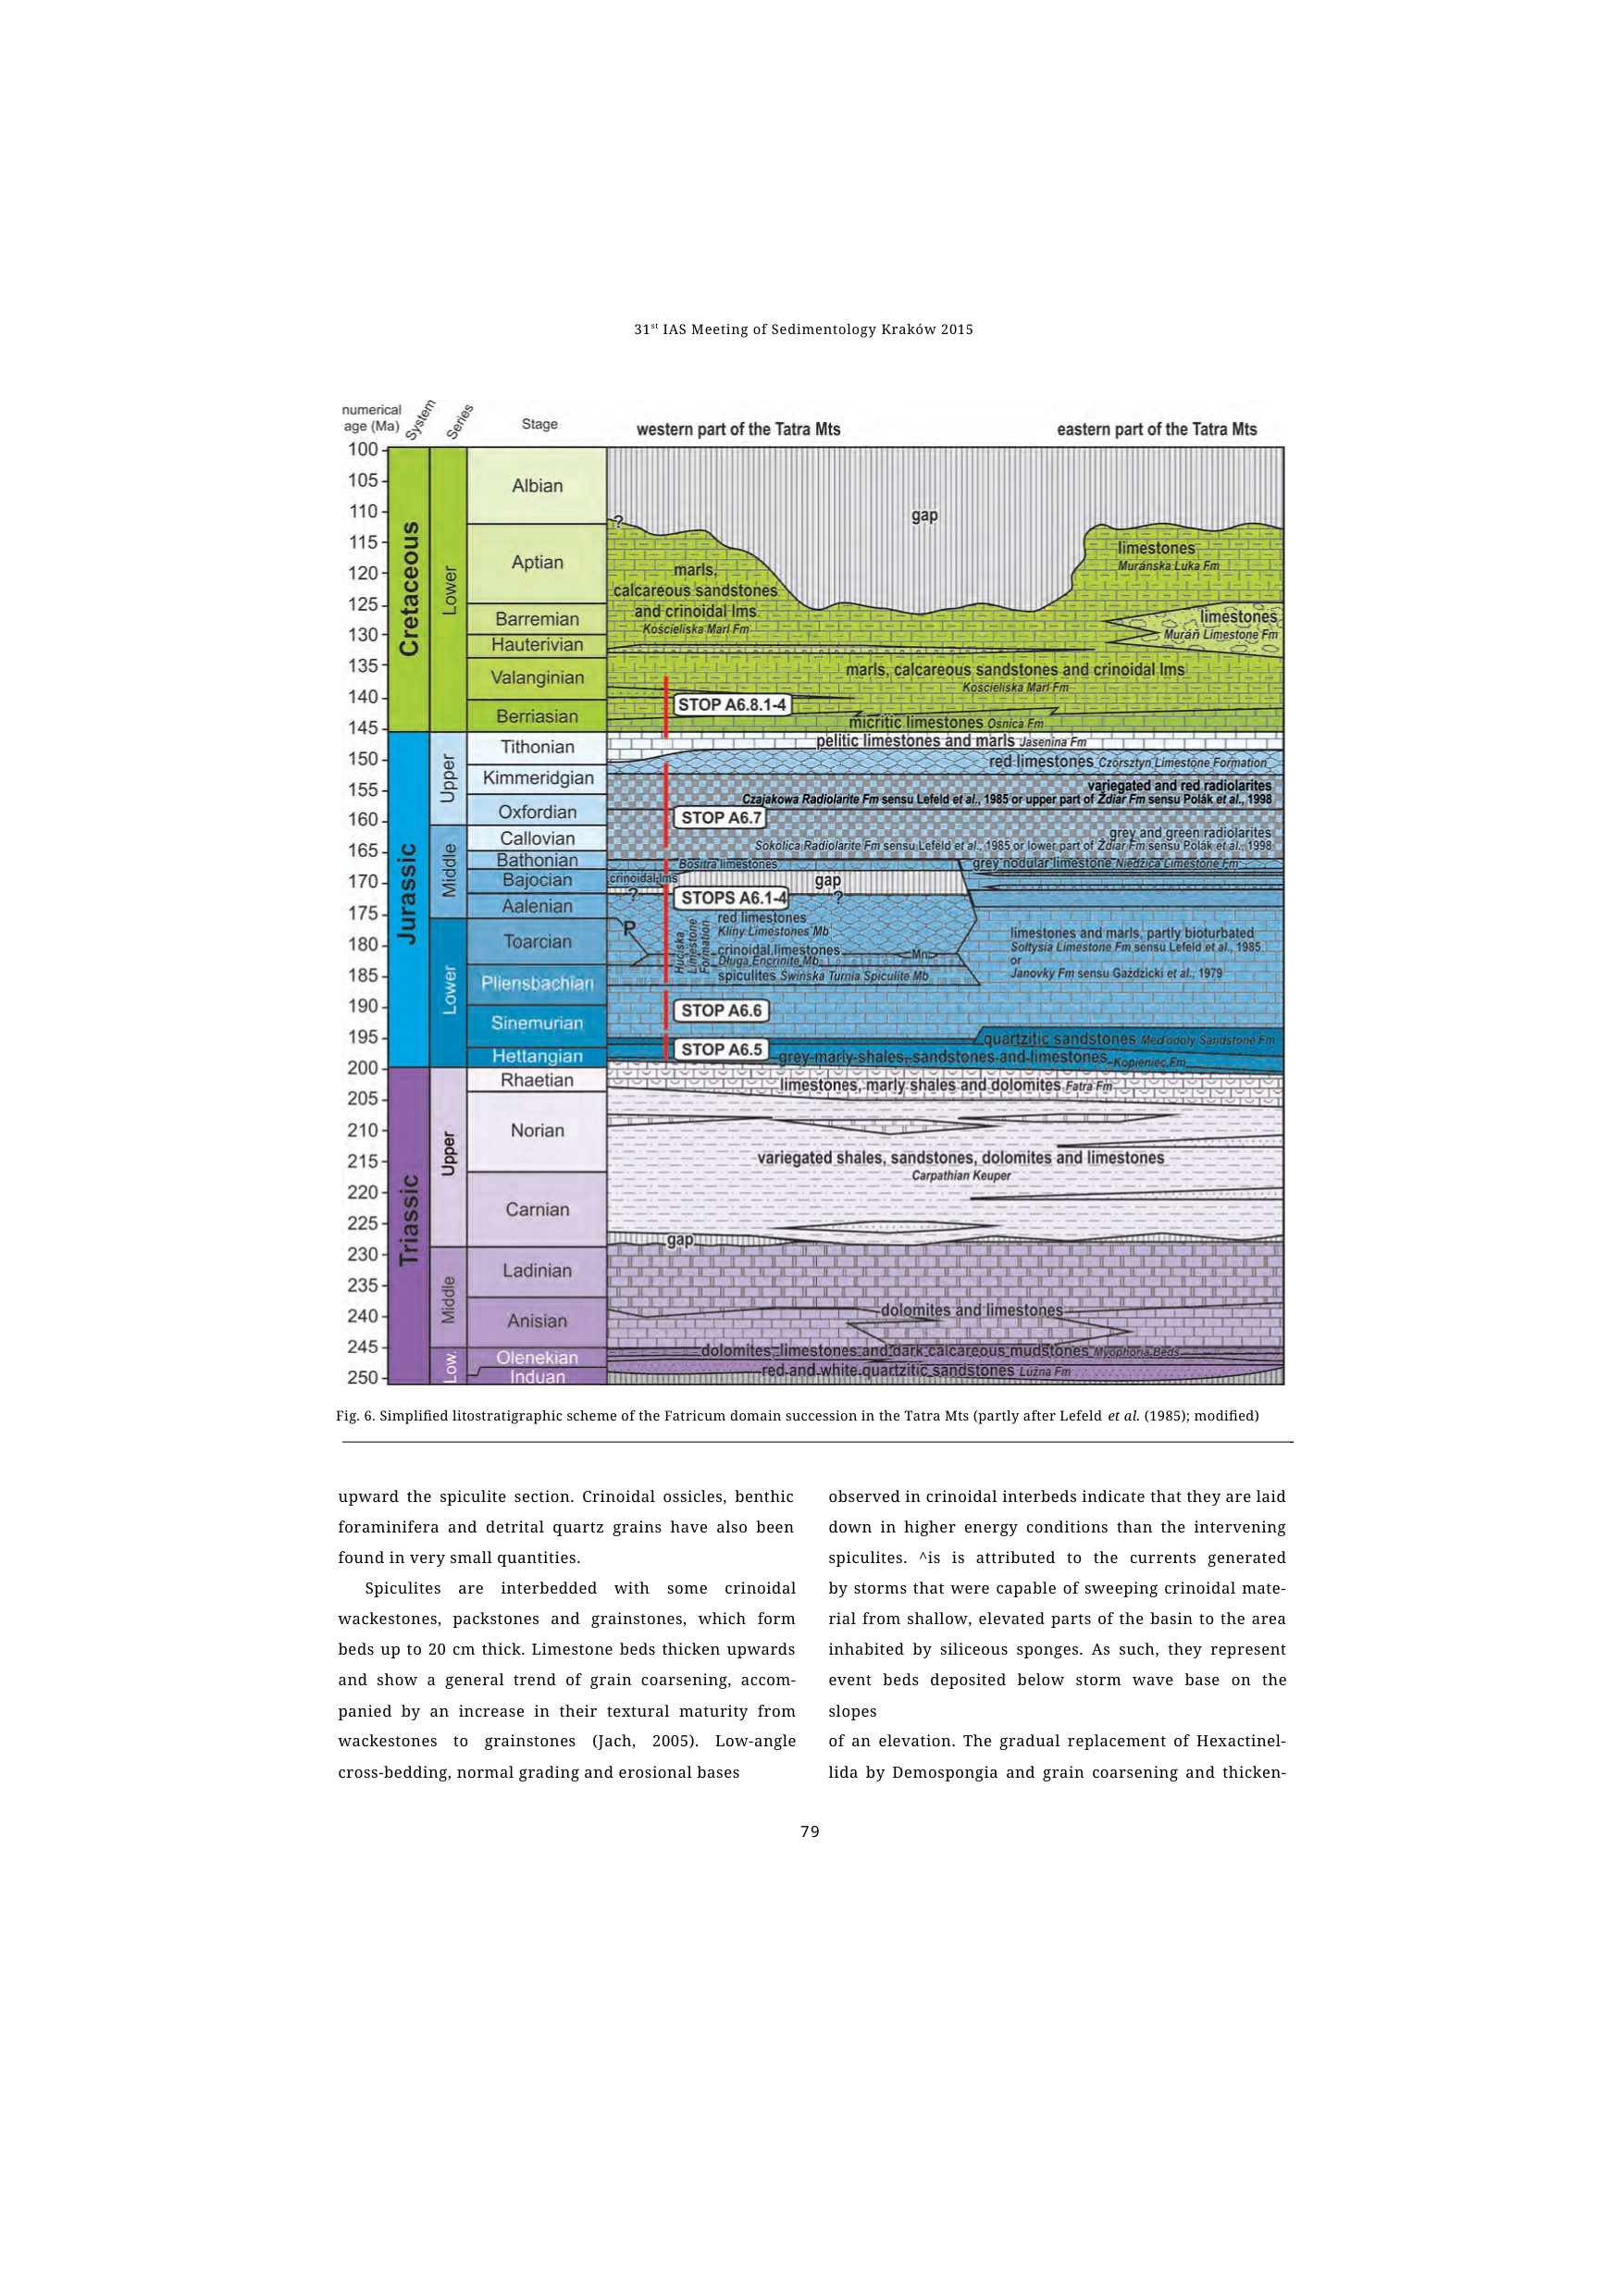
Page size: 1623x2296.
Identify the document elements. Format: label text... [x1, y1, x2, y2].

text Fig. 6. Simplified litostratigraphic scheme of the Fatricum domain succession in the Tatra Mts (partly after Lefeld et al. (1985); modified) [336, 1410, 1259, 1423]
text 31st IAS Meeting of Sedimentology Kraków 2015 [634, 324, 973, 337]
text Spiculites are interbedded with some crinoidal wackestones, packstones and grainstones, which form beds up to 20 cm thick. Limestone beds thicken upwards and show a general trend of grain coarsening, accom- panied by an increase in their textural maturity from wackestones to grainstones (Jach, 2005). Low-angle cross-bedding, normal grading and erosional bases [338, 1570, 797, 1784]
text observed in crinoidal interbeds indicate that they are laid down in higher energy conditions than the intervening spiculites. ^is is attributed to the currents generated by storms that were capable of sweeping crinoidal mate- rial from shallow, elevated parts of the basin to the area inhabited by siliceous sponges. As such, they represent event beds deposited below storm wave base on the slopes of an elevation. The gradual replacement of Hexactinel- lida by Demospongia and grain coarsening and thicken- ing of crinoidal intercalations indicate a shallowing trend [828, 1478, 1287, 1790]
text 79 [800, 1825, 819, 1841]
picture [341, 400, 1285, 1386]
text upward the spiculite section. Crinoidal ossicles, benthic foraminifera and detrital quartz grains have also been found in very small quantities. [338, 1478, 795, 1570]
